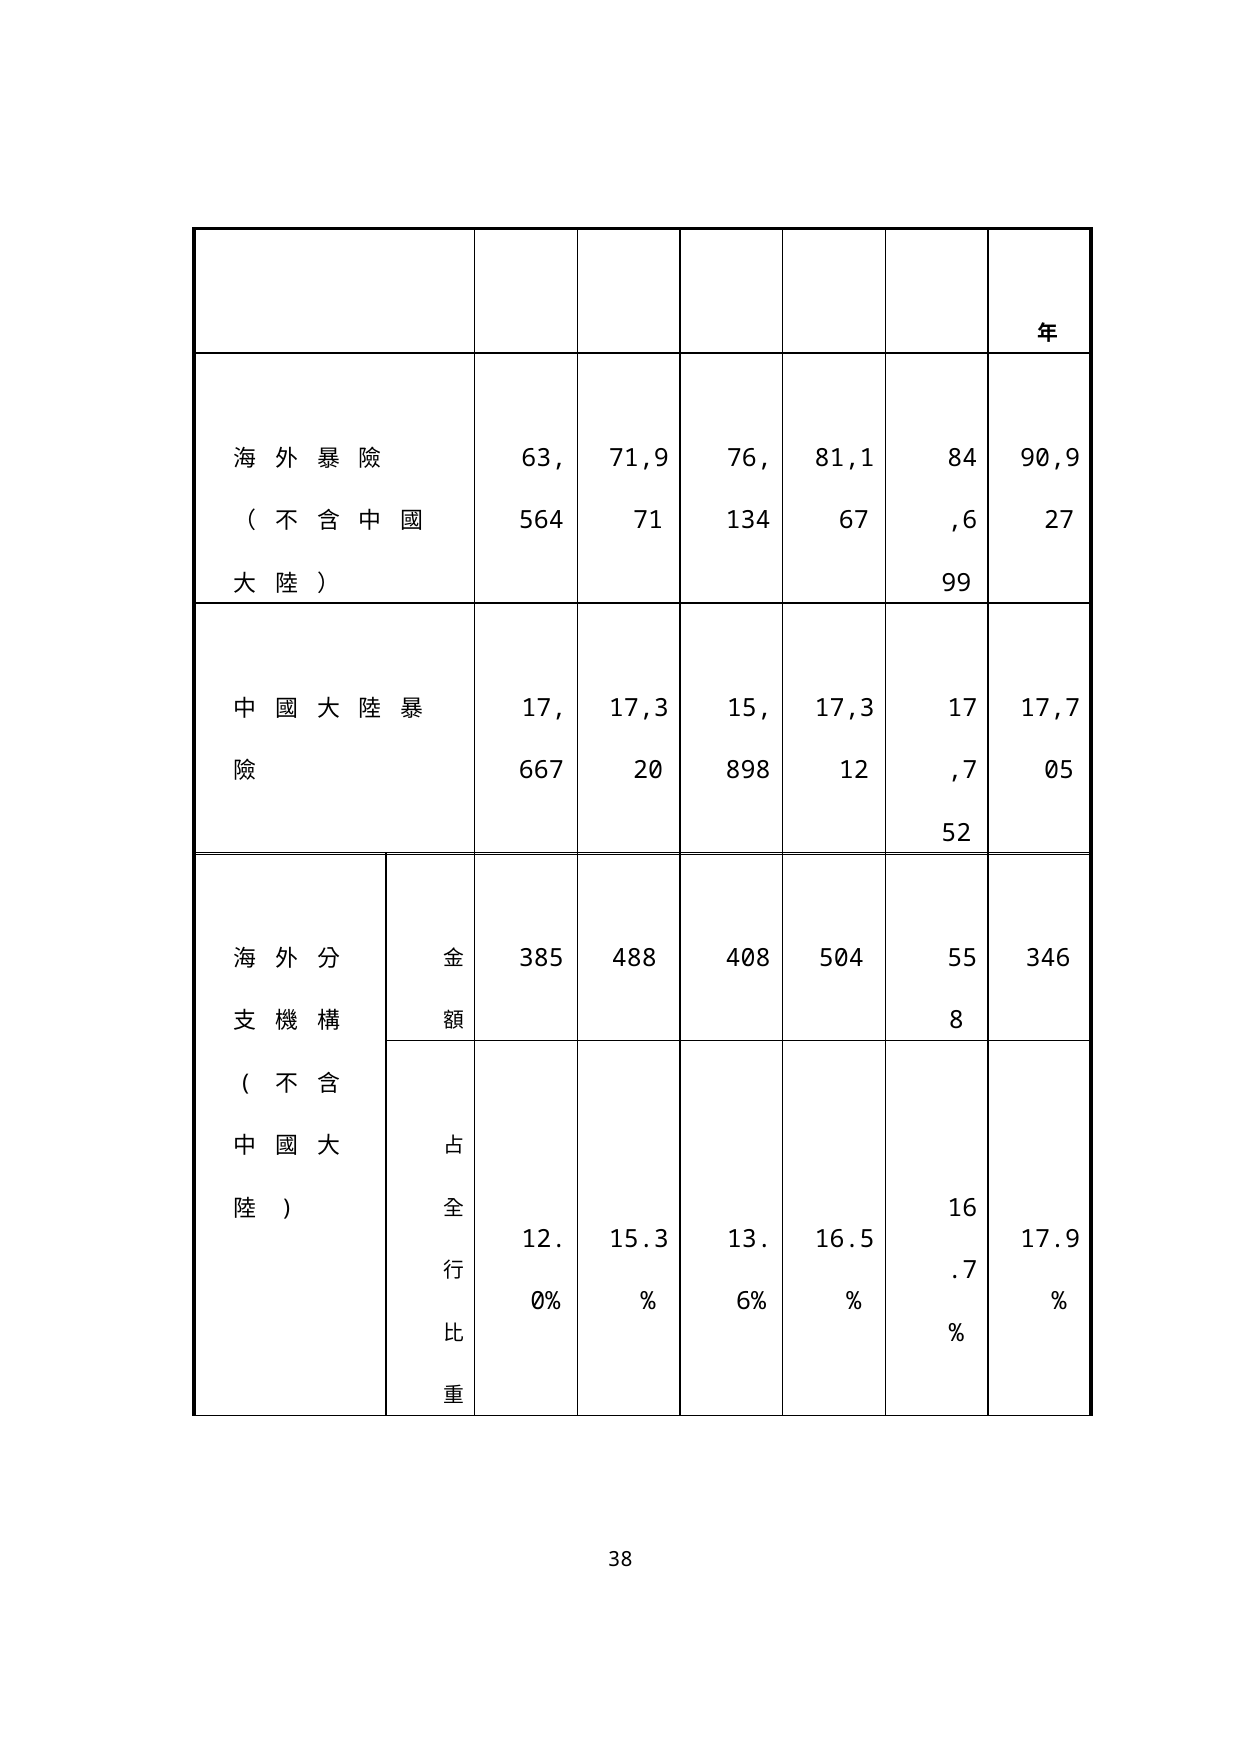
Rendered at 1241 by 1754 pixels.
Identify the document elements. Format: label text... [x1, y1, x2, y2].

table_cell 金額 [387, 855, 474, 1040]
table_cell 17,312 [783, 604, 885, 852]
table_cell 海外分支機構(不含中國大陸) [196, 855, 385, 1415]
table_header [196, 230, 474, 352]
table_cell 中國大陸暴險 [196, 604, 474, 852]
table_cell 63,564 [475, 354, 577, 602]
table_header 年 [989, 230, 1089, 352]
table_cell 15,898 [681, 604, 782, 852]
table_header [886, 230, 987, 352]
table_header [578, 230, 679, 352]
table_cell 90,927 [989, 354, 1089, 602]
table_header [681, 230, 782, 352]
table_cell 385 [475, 855, 577, 1040]
table_cell 17.9% [989, 1041, 1089, 1415]
table_cell 12.0% [475, 1041, 577, 1415]
table_cell 15.3% [578, 1041, 679, 1415]
table_cell 76,134 [681, 354, 782, 602]
table_cell 17,752 [886, 604, 987, 852]
table_cell 17,705 [989, 604, 1089, 852]
table_cell 346 [989, 855, 1089, 1040]
table_cell 13.6% [681, 1041, 782, 1415]
table_header [783, 230, 885, 352]
table_cell 17,667 [475, 604, 577, 852]
table_cell 占全行比重 [387, 1041, 474, 1415]
table_cell 558 [886, 855, 987, 1040]
table_cell 海外暴險（不含中國大陸） [196, 354, 474, 602]
table_cell 17,320 [578, 604, 679, 852]
table_cell 71,971 [578, 354, 679, 602]
table_cell 84,699 [886, 354, 987, 602]
table_cell 488 [578, 855, 679, 1040]
table_cell 16.5% [783, 1041, 885, 1415]
table_cell 504 [783, 855, 885, 1040]
table_cell 81,167 [783, 354, 885, 602]
table_cell 16.7% [886, 1041, 987, 1415]
table_cell 408 [681, 855, 782, 1040]
table_header [475, 230, 577, 352]
